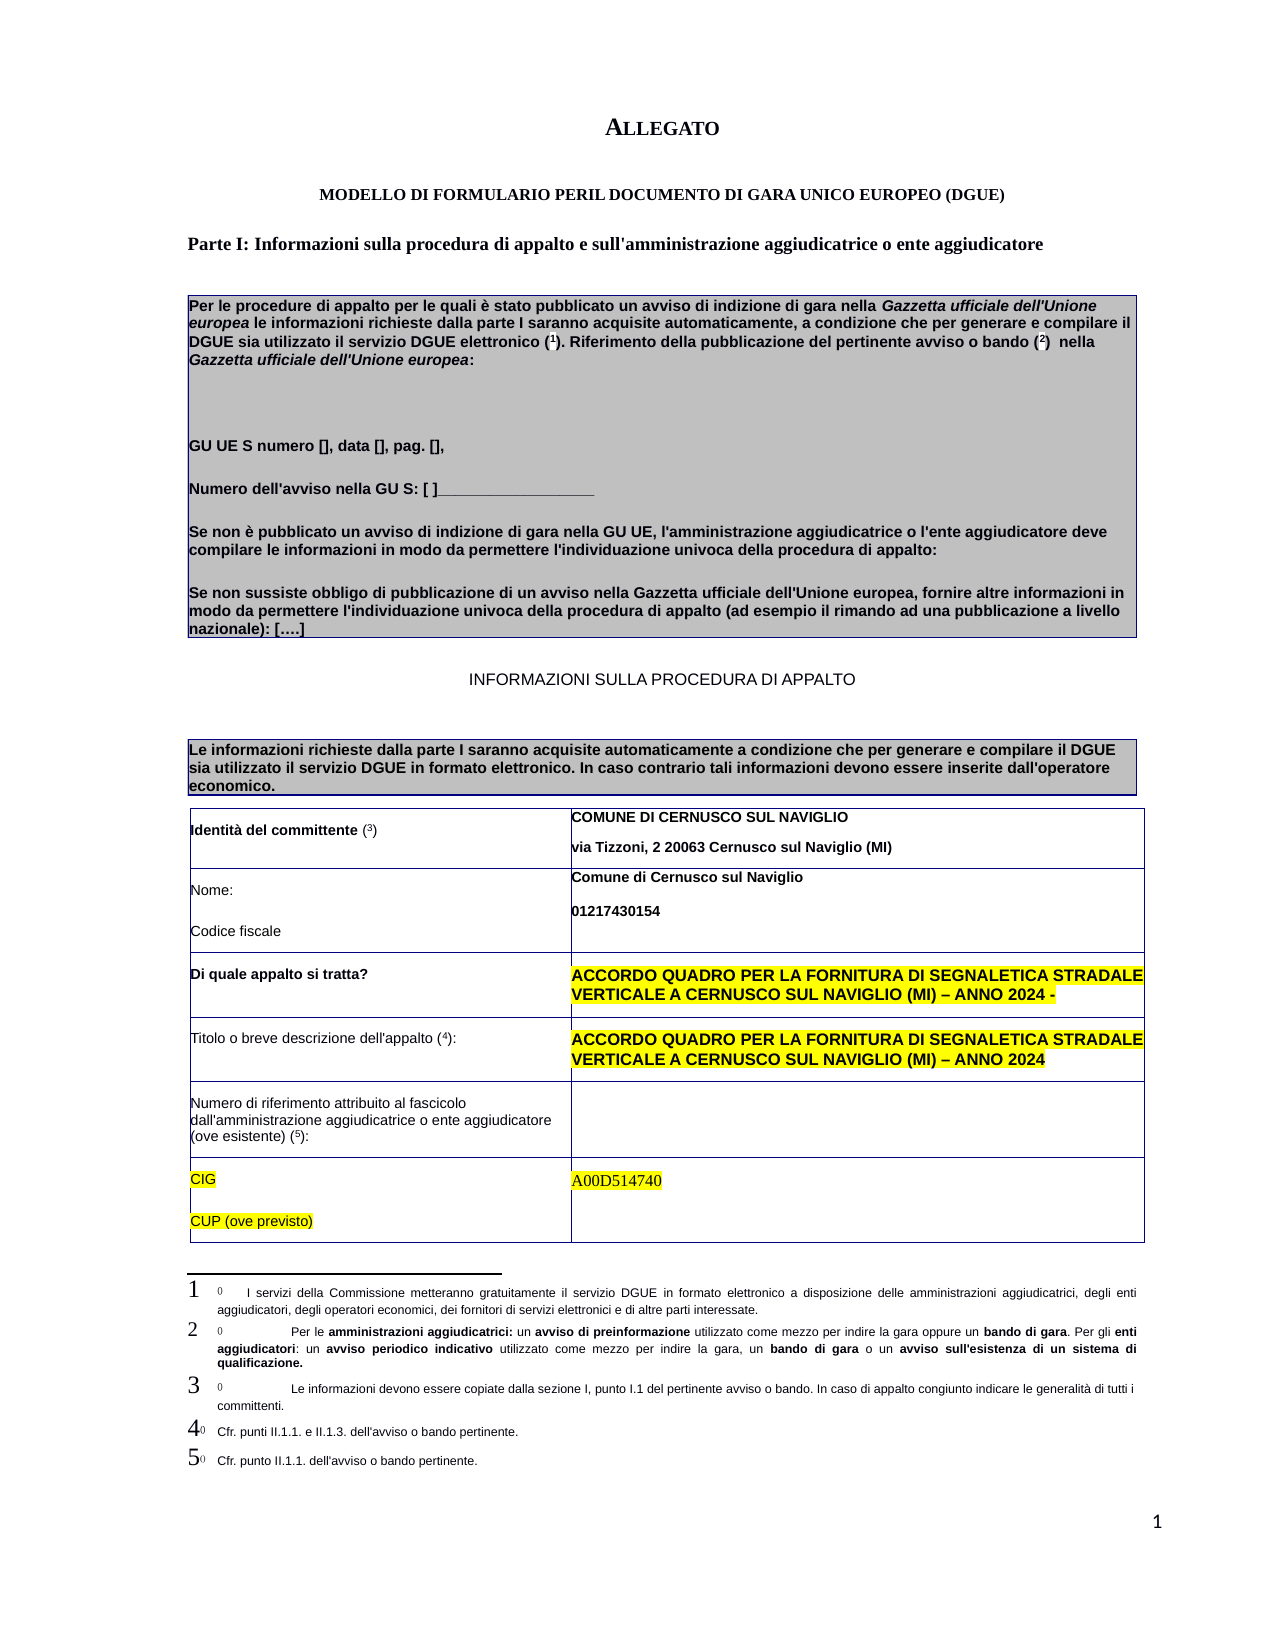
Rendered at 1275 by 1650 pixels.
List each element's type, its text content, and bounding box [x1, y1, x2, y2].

text GU UE S numero [], data [], pag. [], [189, 435, 1136, 454]
table_cell Di quale appalto si tratta? [191, 953, 571, 1017]
text Le informazioni richieste dalla parte I saranno acquisite automaticamente a condizione che per generare e compilare il DGUE sia utilizzato il servizio DGUE in formato elettronico. In caso contrario tali informazioni devono essere inserite dall'operatore economico. [189, 740, 1136, 794]
table_cell [572, 1082, 1144, 1157]
subtitle Allegato [187, 112, 1137, 141]
text () I servizi della Commissione metteranno gratuitamente il servizio DGUE in formato elettronico a disposizione delle amministrazioni aggiudicatrici, degli enti aggiudicatori, degli operatori economici, dei fornitori di servizi elettronici e di altre parti interessate. [187, 1274, 1137, 1317]
text () Per le amministrazioni aggiudicatrici: un avviso di preinformazione utilizzato come mezzo per indire la gara oppure un bando di gara. Per gli enti aggiudicatori: un avviso periodico indicativo utilizzato come mezzo per indire la gara, un bando di gara o un avviso sull'esistenza di un sistema di qualificazione. [187, 1317, 1137, 1370]
title Informazioni sulla procedura di appalto [187, 670, 1137, 689]
table_cell Nome: Codice fiscale [191, 869, 571, 952]
text Se non sussiste obbligo di pubblicazione di un avviso nella Gazzetta ufficiale dell'Unione europea, fornire altre informazioni in modo da permettere l'individuazione univoca della procedura di appalto (ad esempio il rimando ad una pubblicazione a livello nazionale): [….] [189, 582, 1136, 637]
table_cell A00D514740 [572, 1158, 1144, 1242]
text Se non è pubblicato un avviso di indizione di gara nella GU UE, l'amministrazione aggiudicatrice o l'ente aggiudicatore deve compilare le informazioni in modo da permettere l'individuazione univoca della procedura di appalto: [189, 521, 1136, 558]
table_cell ACCORDO QUADRO PER LA FORNITURA DI SEGNALETICA STRADALE VERTICALE A CERNUSCO SUL NAVIGLIO (MI) – ANNO 2024 [572, 1018, 1144, 1081]
text Numero dell'avviso nella GU S: [ ]__________________ [189, 478, 1136, 497]
text Modello di formulario peril documento di gara unico europeo (DGUE) [187, 184, 1137, 204]
table_cell Comune di Cernusco sul Naviglio 01217430154 [572, 869, 1144, 952]
table_cell ACCORDO QUADRO PER LA FORNITURA DI SEGNALETICA STRADALE VERTICALE A CERNUSCO SUL NAVIGLIO (MI) – ANNO 2024 - [572, 953, 1144, 1017]
table_header COMUNE DI CERNUSCO SUL NAVIGLIO via Tizzoni, 2 20063 Cernusco sul Naviglio (MI) [572, 809, 1144, 868]
table_header Identità del committente () [191, 809, 571, 868]
table_cell CIG CUP (ove previsto) [191, 1158, 571, 1242]
table_cell Titolo o breve descrizione dell'appalto (): [191, 1018, 571, 1081]
text Per le procedure di appalto per le quali è stato pubblicato un avviso di indizione di gara nella Gazzetta ufficiale dell'Unione europea le informazioni richieste dalla parte I saranno acquisite automaticamente, a condizione che per generare e compilare il DGUE sia utilizzato il servizio DGUE elettronico (). Riferimento della pubblicazione del pertinente avviso o bando () nella Gazzetta ufficiale dell'Unione europea: [189, 296, 1136, 368]
title Parte I: Informazioni sulla procedura di appalto e sull'amministrazione aggiudicatrice o ente aggiudicatore [187, 232, 1137, 254]
table_cell Numero di riferimento attribuito al fascicolo dall'amministrazione aggiudicatrice o ente aggiudicatore (ove esistente) (): [191, 1082, 571, 1157]
